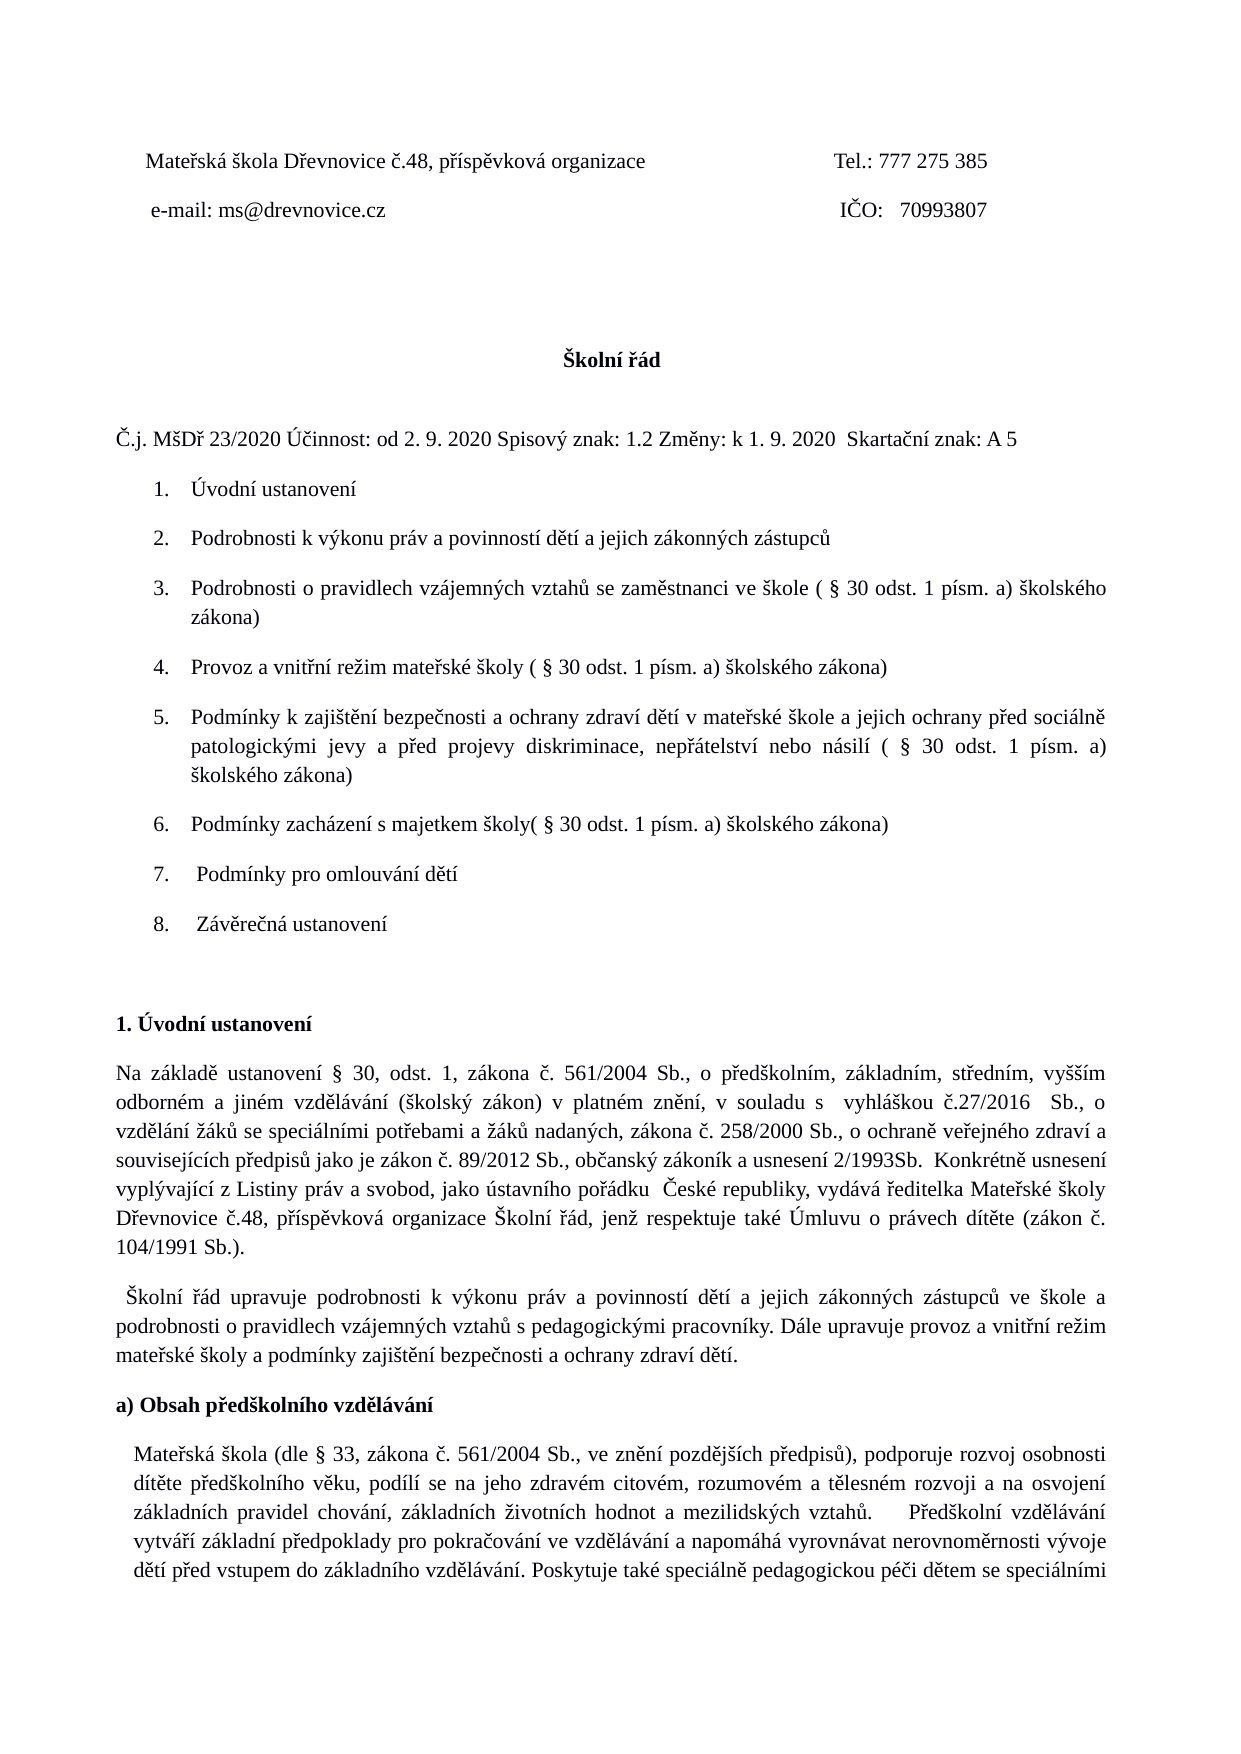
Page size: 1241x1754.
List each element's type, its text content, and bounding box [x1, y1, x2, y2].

list Podmínky pro omlouvání dětí [153, 861, 1108, 886]
text Školní řád upravuje podrobnosti k výkonu práv a povinností dětí a jejich zákonných zástupců ve škole a podrobnosti o pravidlech vzájemných vztahů s pedagogickými pracovníky. Dále upravuje provoz a vnitřní režim mateřské školy a podmínky zajištění bezpečnosti a ochrany zdraví dětí. [116, 1284, 1108, 1367]
text a) Obsah předškolního vzdělávání [116, 1392, 1108, 1417]
list Podmínky k zajištění bezpečnosti a ochrany zdraví dětí v mateřské škole a jejich ochrany před sociálně patologickými jevy a před projevy diskriminace, nepřátelství nebo násilí ( § 30 odst. 1 písm. a) školského zákona) [153, 704, 1108, 787]
text Mateřská škola Dřevnovice č.48, příspěvková organizace Tel.: 777 275 385 [116, 148, 1108, 173]
text Č.j. MšDř 23/2020 Účinnost: od 2. 9. 2020 Spisový znak: 1.2 Změny: k 1. 9. 2020 Skartační znak: A 5 [116, 426, 1108, 451]
list Podmínky zacházení s majetkem školy( § 30 odst. 1 písm. a) školského zákona) [153, 811, 1108, 837]
list Podrobnosti k výkonu práv a povinností dětí a jejich zákonných zástupců [153, 525, 1108, 551]
list Závěrečná ustanovení [153, 911, 1108, 936]
list Úvodní ustanovení [153, 476, 1108, 501]
text 1. Úvodní ustanovení [116, 1011, 1108, 1036]
list Podrobnosti o pravidlech vzájemných vztahů se zaměstnanci ve škole ( § 30 odst. 1 písm. a) školského zákona) [153, 575, 1108, 629]
subtitle Školní řád [116, 347, 1108, 372]
text Na základě ustanovení § 30, odst. 1, zákona č. 561/2004 Sb., o předškolním, základním, středním, vyšším odborném a jiném vzdělávání (školský zákon) v platném znění, v souladu s vyhláškou č.27/2016 Sb., o vzdělání žáků se speciálními potřebami a žáků nadaných, zákona č. 258/2000 Sb., o ochraně veřejného zdraví a souvisejících předpisů jako je zákon č. 89/2012 Sb., občanský zákoník a usnesení 2/1993Sb. Konkrétně usnesení vyplývající z Listiny práv a svobod, jako ústavního pořádku České republiky, vydává ředitelka Mateřské školy Dřevnovice č.48, příspěvková organizace Školní řád, jenž respektuje také Úmluvu o právech dítěte (zákon č. 104/1991 Sb.). [116, 1060, 1108, 1259]
text Mateřská škola (dle § 33, zákona č. 561/2004 Sb., ve znění pozdějších předpisů), podporuje rozvoj osobnosti dítěte předškolního věku, podílí se na jeho zdravém citovém, rozumovém a tělesném rozvoji a na osvojení základních pravidel chování, základních životních hodnot a mezilidských vztahů. Předškolní vzdělávání vytváří základní předpoklady pro pokračování ve vzdělávání a napomáhá vyrovnávat nerovnoměrnosti vývoje dětí před vstupem do základního vzdělávání. Poskytuje také speciálně pedagogickou péči dětem se speciálními [133, 1441, 1108, 1582]
list Provoz a vnitřní režim mateřské školy ( § 30 odst. 1 písm. a) školského zákona) [153, 654, 1108, 679]
text e-mail: ms@drevnovice.cz IČO: 70993807 [116, 197, 1108, 223]
